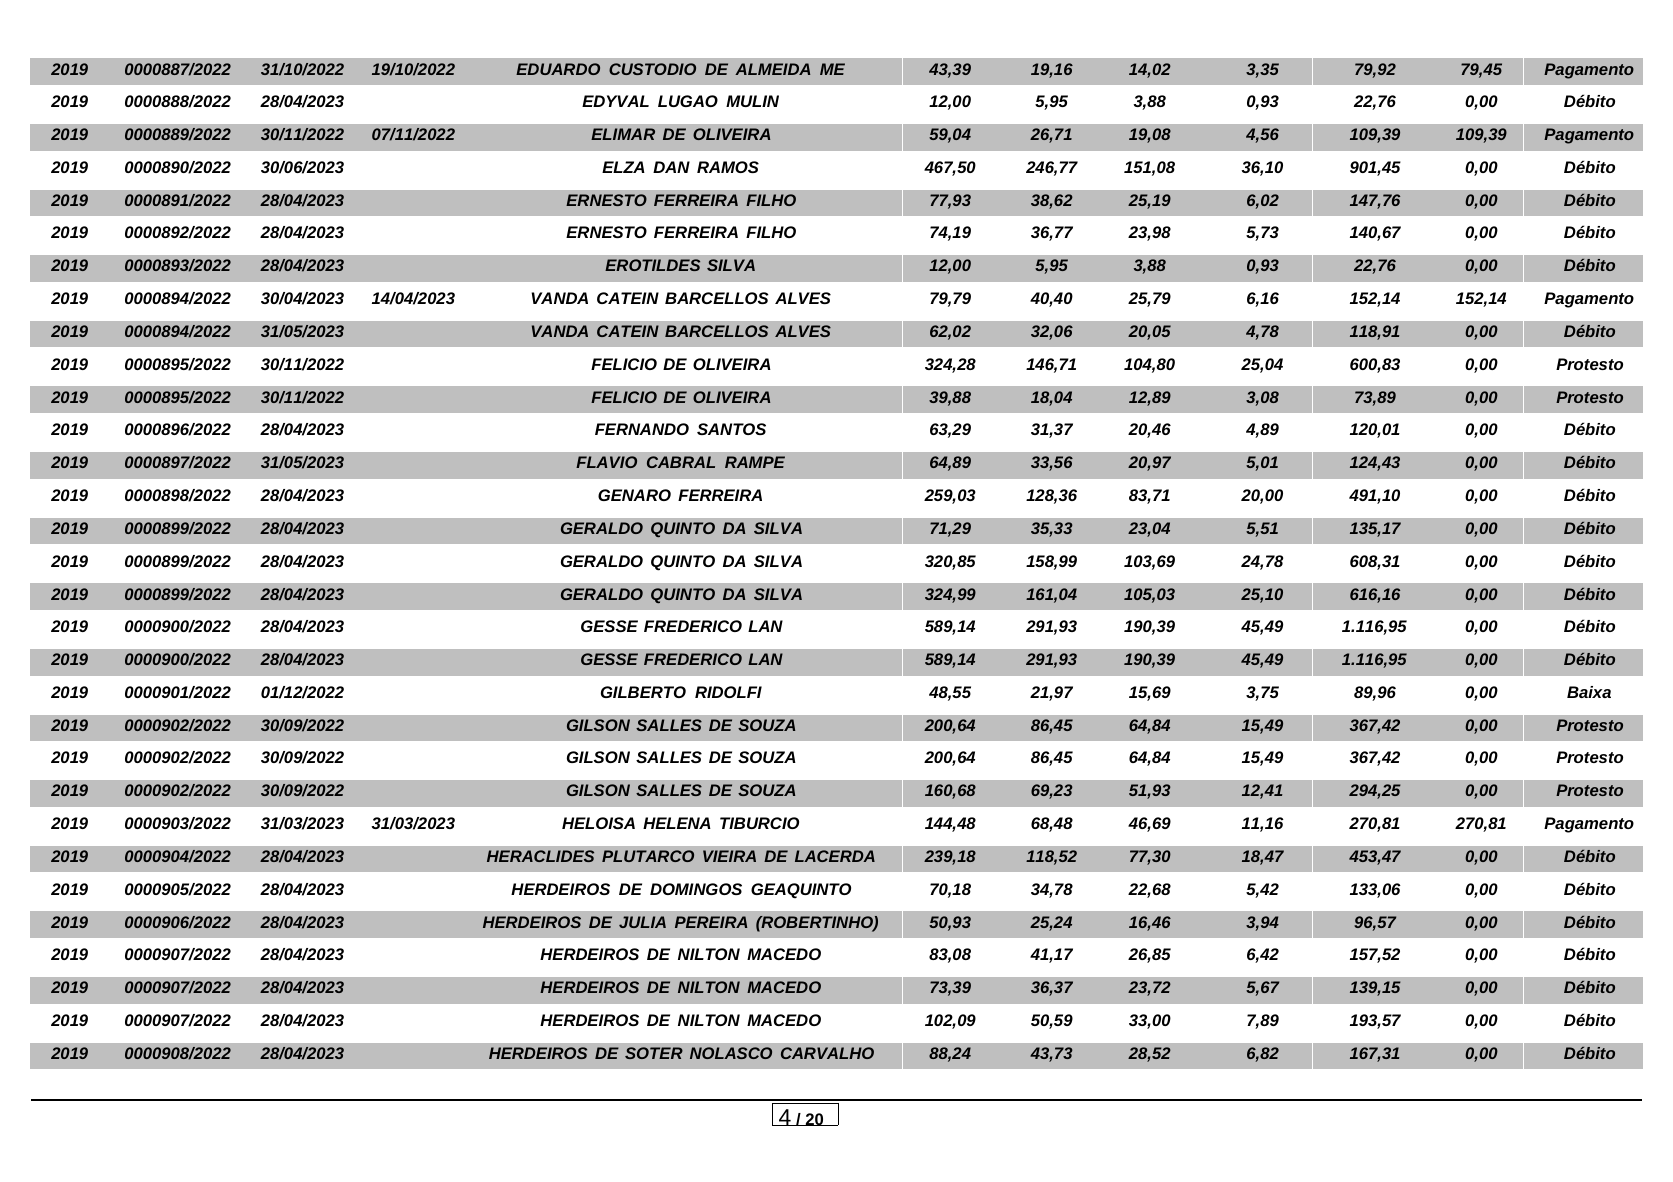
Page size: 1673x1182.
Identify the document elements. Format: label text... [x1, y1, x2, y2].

table_cell 5,67 [1209, 977, 1312, 1004]
table_cell [358, 583, 468, 610]
table_cell 0000902/2022 [105, 780, 245, 807]
table_cell 28/04/2023 [245, 873, 358, 911]
table_cell 22,68 [1101, 873, 1209, 911]
table_cell 0000907/2022 [105, 977, 245, 1004]
table_cell 0000895/2022 [105, 386, 245, 413]
table_cell 15,49 [1209, 715, 1312, 741]
table_cell ELIMAR DE OLIVEIRA [468, 124, 902, 151]
table_cell 160,68 [903, 780, 1001, 807]
table_cell 239,18 [903, 846, 1001, 872]
table_cell 2019 [30, 649, 105, 676]
table_cell 86,45 [1001, 741, 1101, 780]
table_header 43,39 [903, 58, 1001, 85]
table_cell 96,57 [1313, 911, 1431, 938]
table_cell 0,00 [1431, 780, 1523, 807]
table_cell 07/11/2022 [358, 124, 468, 151]
table_cell 0,00 [1431, 977, 1523, 1004]
table_cell 0000888/2022 [105, 85, 245, 124]
table_cell 2019 [30, 321, 105, 347]
table_cell 28/04/2023 [245, 413, 358, 452]
table_cell HERACLIDES PLUTARCO VIEIRA DE LACERDA [468, 846, 902, 872]
table_cell 246,77 [1001, 151, 1101, 189]
table_cell 70,18 [903, 873, 1001, 911]
table_cell 28/04/2023 [245, 583, 358, 610]
table_cell 73,39 [903, 977, 1001, 1004]
table_cell GILSON SALLES DE SOUZA [468, 780, 902, 807]
table_cell 270,81 [1431, 807, 1523, 846]
table_cell Débito [1524, 1043, 1643, 1069]
table_cell 2019 [30, 255, 105, 282]
table_cell HERDEIROS DE NILTON MACEDO [468, 977, 902, 1004]
table_cell 0,00 [1431, 1043, 1523, 1069]
table_cell 0,00 [1431, 255, 1523, 282]
table_cell HERDEIROS DE DOMINGOS GEAQUINTO [468, 873, 902, 911]
table_cell Protesto [1524, 348, 1643, 386]
table_cell 324,99 [903, 583, 1001, 610]
table_cell GERALDO QUINTO DA SILVA [468, 583, 902, 610]
table_cell 0,00 [1431, 583, 1523, 610]
table_cell [358, 676, 468, 714]
table_cell 2019 [30, 938, 105, 977]
table_cell 2019 [30, 544, 105, 583]
table_cell 5,01 [1209, 452, 1312, 479]
table_cell 0,00 [1431, 216, 1523, 255]
table_cell 2019 [30, 216, 105, 255]
table_cell 0,00 [1431, 479, 1523, 518]
table_cell 2019 [30, 1043, 105, 1069]
table_cell VANDA CATEIN BARCELLOS ALVES [468, 282, 902, 321]
table_cell 901,45 [1313, 151, 1431, 189]
table_cell 0000906/2022 [105, 911, 245, 938]
table_cell 6,82 [1209, 1043, 1312, 1069]
table_cell 105,03 [1101, 583, 1209, 610]
table_cell Débito [1524, 911, 1643, 938]
table_cell 0000899/2022 [105, 518, 245, 544]
table_cell Débito [1524, 255, 1643, 282]
table_cell 21,97 [1001, 676, 1101, 714]
table_cell GERALDO QUINTO DA SILVA [468, 544, 902, 583]
table_cell 0000900/2022 [105, 610, 245, 649]
table_cell 0000897/2022 [105, 452, 245, 479]
table_cell 589,14 [903, 649, 1001, 676]
table_cell 15,69 [1101, 676, 1209, 714]
table_cell 5,42 [1209, 873, 1312, 911]
table_cell 36,77 [1001, 216, 1101, 255]
table_cell 139,15 [1313, 977, 1431, 1004]
table_cell 36,37 [1001, 977, 1101, 1004]
table_cell Protesto [1524, 741, 1643, 780]
table_cell Protesto [1524, 386, 1643, 413]
table_cell 0000902/2022 [105, 741, 245, 780]
table_cell HERDEIROS DE NILTON MACEDO [468, 938, 902, 977]
table_cell 0000905/2022 [105, 873, 245, 911]
table_cell 140,67 [1313, 216, 1431, 255]
table_cell [358, 938, 468, 977]
table_cell 291,93 [1001, 649, 1101, 676]
table_cell 30/09/2022 [245, 741, 358, 780]
table_cell ERNESTO FERREIRA FILHO [468, 216, 902, 255]
table_cell 152,14 [1313, 282, 1431, 321]
table_cell 104,80 [1101, 348, 1209, 386]
table_cell 41,17 [1001, 938, 1101, 977]
table_cell 3,08 [1209, 386, 1312, 413]
table_cell 28/04/2023 [245, 85, 358, 124]
table_cell 161,04 [1001, 583, 1101, 610]
table_cell 28/04/2023 [245, 518, 358, 544]
table_cell 74,19 [903, 216, 1001, 255]
table_cell 25,79 [1101, 282, 1209, 321]
table_cell [358, 1043, 468, 1069]
table_cell 291,93 [1001, 610, 1101, 649]
table_cell 64,89 [903, 452, 1001, 479]
table_header EDUARDO CUSTODIO DE ALMEIDA ME [468, 58, 902, 85]
table_cell 63,29 [903, 413, 1001, 452]
table_cell 26,71 [1001, 124, 1101, 151]
table_cell [358, 452, 468, 479]
table_cell 2019 [30, 386, 105, 413]
table_cell 31/05/2023 [245, 321, 358, 347]
table_cell ERNESTO FERREIRA FILHO [468, 190, 902, 216]
table_cell 0,00 [1431, 386, 1523, 413]
table_cell 11,16 [1209, 807, 1312, 846]
table_cell 6,16 [1209, 282, 1312, 321]
table_cell 3,75 [1209, 676, 1312, 714]
table_cell 259,03 [903, 479, 1001, 518]
table_cell Débito [1524, 977, 1643, 1004]
table_header 0000887/2022 [105, 58, 245, 85]
table_cell 0000908/2022 [105, 1043, 245, 1069]
table_cell 2019 [30, 518, 105, 544]
table_cell 28/04/2023 [245, 846, 358, 872]
table_cell 270,81 [1313, 807, 1431, 846]
table_cell 39,88 [903, 386, 1001, 413]
table_cell 118,52 [1001, 846, 1101, 872]
table_cell 0,00 [1431, 846, 1523, 872]
table_cell 103,69 [1101, 544, 1209, 583]
table_cell 28/04/2023 [245, 479, 358, 518]
table_cell 4,89 [1209, 413, 1312, 452]
table_cell 50,59 [1001, 1004, 1101, 1043]
table_cell 43,73 [1001, 1043, 1101, 1069]
table_header 14,02 [1101, 58, 1209, 85]
table_cell 0,00 [1431, 649, 1523, 676]
table_cell 69,23 [1001, 780, 1101, 807]
table_cell 109,39 [1431, 124, 1523, 151]
table_cell [358, 518, 468, 544]
table_cell 491,10 [1313, 479, 1431, 518]
table_cell 28/04/2023 [245, 649, 358, 676]
table_cell 31,37 [1001, 413, 1101, 452]
table_cell 86,45 [1001, 715, 1101, 741]
table_cell 0,00 [1431, 518, 1523, 544]
table_cell 2019 [30, 676, 105, 714]
table_cell 0000890/2022 [105, 151, 245, 189]
table_cell [358, 413, 468, 452]
table_cell GILSON SALLES DE SOUZA [468, 741, 902, 780]
table_cell Débito [1524, 1004, 1643, 1043]
table_cell 2019 [30, 610, 105, 649]
table_cell 45,49 [1209, 649, 1312, 676]
table_cell EROTILDES SILVA [468, 255, 902, 282]
table_cell Protesto [1524, 780, 1643, 807]
table_cell 0,93 [1209, 85, 1312, 124]
table_cell 28/04/2023 [245, 938, 358, 977]
table_cell VANDA CATEIN BARCELLOS ALVES [468, 321, 902, 347]
table_cell 88,24 [903, 1043, 1001, 1069]
table_cell [358, 911, 468, 938]
table_cell 2019 [30, 190, 105, 216]
table_cell 77,93 [903, 190, 1001, 216]
table_cell 118,91 [1313, 321, 1431, 347]
table_cell Baixa [1524, 676, 1643, 714]
table_cell 2019 [30, 124, 105, 151]
table_cell 25,24 [1001, 911, 1101, 938]
table_cell 6,42 [1209, 938, 1312, 977]
table_cell Débito [1524, 190, 1643, 216]
table_cell 2019 [30, 741, 105, 780]
table_cell FELICIO DE OLIVEIRA [468, 386, 902, 413]
table_cell 5,95 [1001, 255, 1101, 282]
table_cell Pagamento [1524, 282, 1643, 321]
table_cell Pagamento [1524, 124, 1643, 151]
table_cell 0000894/2022 [105, 282, 245, 321]
table_cell 45,49 [1209, 610, 1312, 649]
table_cell 146,71 [1001, 348, 1101, 386]
table_cell 25,04 [1209, 348, 1312, 386]
table_cell 0000907/2022 [105, 1004, 245, 1043]
table_cell 0,00 [1431, 544, 1523, 583]
table_cell GILBERTO RIDOLFI [468, 676, 902, 714]
table_cell 200,64 [903, 715, 1001, 741]
table_cell 0,00 [1431, 938, 1523, 977]
table_cell 12,89 [1101, 386, 1209, 413]
table_cell 38,62 [1001, 190, 1101, 216]
table_cell [358, 610, 468, 649]
table_cell Débito [1524, 151, 1643, 189]
table_cell 71,29 [903, 518, 1001, 544]
table_cell 31/03/2023 [358, 807, 468, 846]
table_cell 83,08 [903, 938, 1001, 977]
table_cell 109,39 [1313, 124, 1431, 151]
table_cell 0,00 [1431, 873, 1523, 911]
table_cell [358, 321, 468, 347]
table_cell Pagamento [1524, 807, 1643, 846]
table_cell 0,00 [1431, 190, 1523, 216]
table_cell 28/04/2023 [245, 544, 358, 583]
table_cell 64,84 [1101, 741, 1209, 780]
table_cell 2019 [30, 282, 105, 321]
table_cell 12,41 [1209, 780, 1312, 807]
table_cell 200,64 [903, 741, 1001, 780]
table_cell 36,10 [1209, 151, 1312, 189]
table_header 31/10/2022 [245, 58, 358, 85]
table_cell Débito [1524, 518, 1643, 544]
table_cell 50,93 [903, 911, 1001, 938]
table_cell HERDEIROS DE SOTER NOLASCO CARVALHO [468, 1043, 902, 1069]
table_cell 157,52 [1313, 938, 1431, 977]
table_cell 19,08 [1101, 124, 1209, 151]
table_header 2019 [30, 58, 105, 85]
table_cell 2019 [30, 911, 105, 938]
table_cell 22,76 [1313, 255, 1431, 282]
table_cell 15,49 [1209, 741, 1312, 780]
table_cell 0,00 [1431, 741, 1523, 780]
table_cell 7,89 [1209, 1004, 1312, 1043]
table_cell 33,56 [1001, 452, 1101, 479]
table_cell 22,76 [1313, 85, 1431, 124]
table_cell Débito [1524, 583, 1643, 610]
table_cell 30/11/2022 [245, 348, 358, 386]
table_cell 68,48 [1001, 807, 1101, 846]
table_cell 0000896/2022 [105, 413, 245, 452]
table_header 19,16 [1001, 58, 1101, 85]
table_cell 0000889/2022 [105, 124, 245, 151]
table_cell 367,42 [1313, 715, 1431, 741]
table_cell 23,72 [1101, 977, 1209, 1004]
table_cell 28/04/2023 [245, 190, 358, 216]
table_cell 2019 [30, 583, 105, 610]
table_cell 0000894/2022 [105, 321, 245, 347]
table_cell 0,00 [1431, 348, 1523, 386]
table_cell Débito [1524, 85, 1643, 124]
table_cell 30/06/2023 [245, 151, 358, 189]
table_cell 18,04 [1001, 386, 1101, 413]
table_cell 24,78 [1209, 544, 1312, 583]
table_cell Protesto [1524, 715, 1643, 741]
table_cell 62,02 [903, 321, 1001, 347]
table_cell 0,00 [1431, 676, 1523, 714]
table_cell 135,17 [1313, 518, 1431, 544]
table_cell 12,00 [903, 85, 1001, 124]
table_cell 20,00 [1209, 479, 1312, 518]
table_cell 12,00 [903, 255, 1001, 282]
table_cell 152,14 [1431, 282, 1523, 321]
table_cell 0000892/2022 [105, 216, 245, 255]
table_cell 0,00 [1431, 911, 1523, 938]
table_cell [358, 780, 468, 807]
table_cell 0000902/2022 [105, 715, 245, 741]
table_cell 30/09/2022 [245, 780, 358, 807]
table_cell [358, 479, 468, 518]
table_cell 2019 [30, 780, 105, 807]
table_cell 5,95 [1001, 85, 1101, 124]
table_cell ELZA DAN RAMOS [468, 151, 902, 189]
table_cell 0,00 [1431, 151, 1523, 189]
table_cell Débito [1524, 413, 1643, 452]
table_cell 320,85 [903, 544, 1001, 583]
table_cell 0,93 [1209, 255, 1312, 282]
table_cell 14/04/2023 [358, 282, 468, 321]
table_cell 31/03/2023 [245, 807, 358, 846]
table_cell 28/04/2023 [245, 977, 358, 1004]
table_cell 3,94 [1209, 911, 1312, 938]
table_cell 31/05/2023 [245, 452, 358, 479]
table_cell 2019 [30, 479, 105, 518]
table_cell 23,04 [1101, 518, 1209, 544]
table_cell 5,73 [1209, 216, 1312, 255]
table_header 19/10/2022 [358, 58, 468, 85]
table_cell 2019 [30, 151, 105, 189]
table_cell 5,51 [1209, 518, 1312, 544]
table_cell 2019 [30, 977, 105, 1004]
table_cell 46,69 [1101, 807, 1209, 846]
table_cell 28/04/2023 [245, 1043, 358, 1069]
table_cell [358, 151, 468, 189]
table_cell 0000891/2022 [105, 190, 245, 216]
table_cell 0,00 [1431, 452, 1523, 479]
table_cell 0000899/2022 [105, 544, 245, 583]
table_cell 28/04/2023 [245, 911, 358, 938]
table_cell GESSE FREDERICO LAN [468, 649, 902, 676]
table_cell 0000901/2022 [105, 676, 245, 714]
table_cell 0000907/2022 [105, 938, 245, 977]
table_header 3,35 [1209, 58, 1312, 85]
table_cell 2019 [30, 873, 105, 911]
table_cell [358, 85, 468, 124]
table_cell GILSON SALLES DE SOUZA [468, 715, 902, 741]
table_cell 28/04/2023 [245, 255, 358, 282]
table_cell 294,25 [1313, 780, 1431, 807]
table_cell 608,31 [1313, 544, 1431, 583]
table_cell 190,39 [1101, 649, 1209, 676]
table_cell 0,00 [1431, 321, 1523, 347]
table_cell 73,89 [1313, 386, 1431, 413]
table_cell 1.116,95 [1313, 610, 1431, 649]
table_cell 16,46 [1101, 911, 1209, 938]
table_cell Débito [1524, 846, 1643, 872]
table_cell 64,84 [1101, 715, 1209, 741]
table_cell 59,04 [903, 124, 1001, 151]
table_cell 34,78 [1001, 873, 1101, 911]
table_cell 0000898/2022 [105, 479, 245, 518]
table_cell 190,39 [1101, 610, 1209, 649]
table_cell 467,50 [903, 151, 1001, 189]
table_cell [358, 977, 468, 1004]
table_cell 40,40 [1001, 282, 1101, 321]
table_cell 600,83 [1313, 348, 1431, 386]
table_cell HERDEIROS DE JULIA PEREIRA (ROBERTINHO) [468, 911, 902, 938]
table_cell 124,43 [1313, 452, 1431, 479]
table_cell 25,10 [1209, 583, 1312, 610]
table_cell 25,19 [1101, 190, 1209, 216]
table_cell 0000900/2022 [105, 649, 245, 676]
table_cell 144,48 [903, 807, 1001, 846]
table_cell 33,00 [1101, 1004, 1209, 1043]
table_cell 79,79 [903, 282, 1001, 321]
table_cell [358, 649, 468, 676]
table_cell 0,00 [1431, 715, 1523, 741]
table_cell 30/11/2022 [245, 124, 358, 151]
table_cell Débito [1524, 216, 1643, 255]
table_cell 0,00 [1431, 413, 1523, 452]
table_cell 20,97 [1101, 452, 1209, 479]
table_cell 4,56 [1209, 124, 1312, 151]
table_header 79,45 [1431, 58, 1523, 85]
table_cell Débito [1524, 452, 1643, 479]
table_cell Débito [1524, 544, 1643, 583]
table_cell [358, 386, 468, 413]
table_cell EDYVAL LUGAO MULIN [468, 85, 902, 124]
table_cell 158,99 [1001, 544, 1101, 583]
table_cell 3,88 [1101, 255, 1209, 282]
table_cell 616,16 [1313, 583, 1431, 610]
table_cell Débito [1524, 649, 1643, 676]
table_cell [358, 348, 468, 386]
table_cell [358, 216, 468, 255]
table_cell 0000904/2022 [105, 846, 245, 872]
table_cell [358, 544, 468, 583]
table_cell 01/12/2022 [245, 676, 358, 714]
table_cell Débito [1524, 938, 1643, 977]
table_cell FELICIO DE OLIVEIRA [468, 348, 902, 386]
table_cell [358, 190, 468, 216]
table_cell 0000903/2022 [105, 807, 245, 846]
table_cell 2019 [30, 715, 105, 741]
table_cell 4,78 [1209, 321, 1312, 347]
table_cell 0,00 [1431, 610, 1523, 649]
table_cell 2019 [30, 85, 105, 124]
table_cell 18,47 [1209, 846, 1312, 872]
table_cell HELOISA HELENA TIBURCIO [468, 807, 902, 846]
table_cell 28,52 [1101, 1043, 1209, 1069]
table_cell [358, 1004, 468, 1043]
table_cell 30/09/2022 [245, 715, 358, 741]
table_cell 367,42 [1313, 741, 1431, 780]
table_cell GERALDO QUINTO DA SILVA [468, 518, 902, 544]
table_cell 147,76 [1313, 190, 1431, 216]
table_cell 28/04/2023 [245, 1004, 358, 1043]
table_cell 167,31 [1313, 1043, 1431, 1069]
table_cell 3,88 [1101, 85, 1209, 124]
table_cell [358, 255, 468, 282]
table_cell 35,33 [1001, 518, 1101, 544]
table_cell [358, 715, 468, 741]
table_cell 2019 [30, 1004, 105, 1043]
table_cell 2019 [30, 413, 105, 452]
table_cell 0000895/2022 [105, 348, 245, 386]
table_cell 20,46 [1101, 413, 1209, 452]
table_cell 324,28 [903, 348, 1001, 386]
table_header Pagamento [1524, 58, 1643, 85]
table_cell 30/11/2022 [245, 386, 358, 413]
table_cell 28/04/2023 [245, 216, 358, 255]
table_cell GENARO FERREIRA [468, 479, 902, 518]
table_cell 151,08 [1101, 151, 1209, 189]
table_cell 589,14 [903, 610, 1001, 649]
table_cell [358, 873, 468, 911]
table_cell 120,01 [1313, 413, 1431, 452]
table_cell Débito [1524, 610, 1643, 649]
table_cell 2019 [30, 452, 105, 479]
table_header 79,92 [1313, 58, 1431, 85]
table_cell Débito [1524, 873, 1643, 911]
table_cell 2019 [30, 807, 105, 846]
table_cell 23,98 [1101, 216, 1209, 255]
table_cell 1.116,95 [1313, 649, 1431, 676]
table_cell 102,09 [903, 1004, 1001, 1043]
table_cell HERDEIROS DE NILTON MACEDO [468, 1004, 902, 1043]
table_cell 128,36 [1001, 479, 1101, 518]
table_cell 2019 [30, 846, 105, 872]
table_cell [358, 741, 468, 780]
table_cell 30/04/2023 [245, 282, 358, 321]
table_cell 26,85 [1101, 938, 1209, 977]
table_cell 28/04/2023 [245, 610, 358, 649]
table_cell FLAVIO CABRAL RAMPE [468, 452, 902, 479]
table_cell 0000899/2022 [105, 583, 245, 610]
table_cell 6,02 [1209, 190, 1312, 216]
table_cell 0000893/2022 [105, 255, 245, 282]
table_cell GESSE FREDERICO LAN [468, 610, 902, 649]
table_cell 77,30 [1101, 846, 1209, 872]
table_cell 83,71 [1101, 479, 1209, 518]
table_cell 133,06 [1313, 873, 1431, 911]
table_cell 89,96 [1313, 676, 1431, 714]
table_cell [358, 846, 468, 872]
table_cell 51,93 [1101, 780, 1209, 807]
table_cell 20,05 [1101, 321, 1209, 347]
table_cell 2019 [30, 348, 105, 386]
table_cell 453,47 [1313, 846, 1431, 872]
table_cell FERNANDO SANTOS [468, 413, 902, 452]
table_cell 0,00 [1431, 1004, 1523, 1043]
table_cell 0,00 [1431, 85, 1523, 124]
table_cell Débito [1524, 321, 1643, 347]
table_cell 32,06 [1001, 321, 1101, 347]
table_cell Débito [1524, 479, 1643, 518]
table_cell 193,57 [1313, 1004, 1431, 1043]
table_cell 48,55 [903, 676, 1001, 714]
